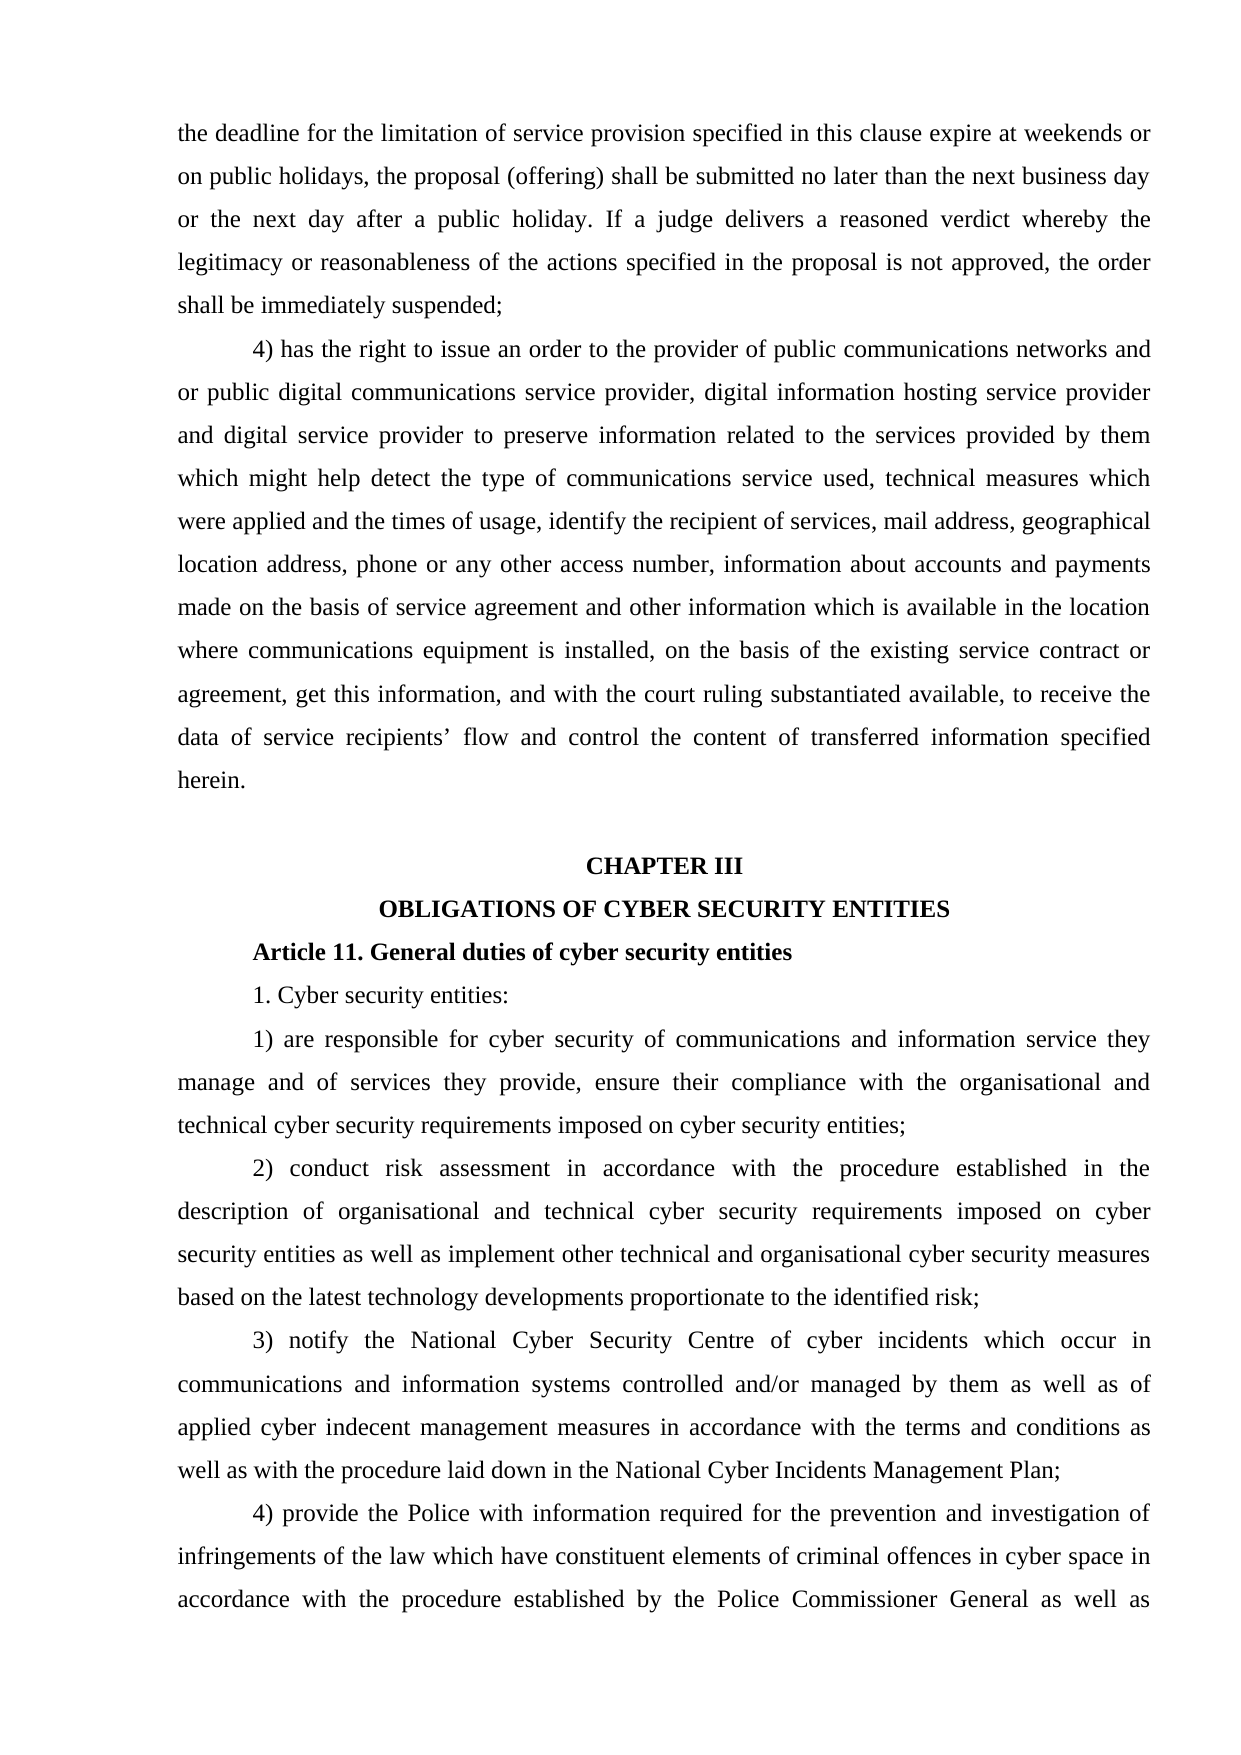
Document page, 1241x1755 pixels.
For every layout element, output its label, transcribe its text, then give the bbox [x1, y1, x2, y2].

text 2) conduct risk assessment in accordance with the procedure established in the description of organisational and technical cyber security requirements imposed on cyber security entities as well as implement other technical and organisational cyber security measures based on the latest technology developments proportionate to the identified risk; [177, 1153, 1152, 1311]
text the deadline for the limitation of service provision specified in this clause expire at weekends or on public holidays, the proposal (offering) shall be submitted no later than the next business day or the next day after a public holiday. If a judge delivers a reasoned verdict whereby the legitimacy or reasonableness of the actions specified in the proposal is not approved, the order shall be immediately suspended; [177, 118, 1152, 319]
text 1. Cyber security entities: [177, 981, 1152, 1009]
text CHAPTER III [177, 851, 1152, 880]
text 1) are responsible for cyber security of communications and information service they manage and of services they provide, ensure their compliance with the organisational and technical cyber security requirements imposed on cyber security entities; [177, 1024, 1152, 1139]
text 4) provide the Police with information required for the prevention and investigation of infringements of the law which have constituent elements of criminal offences in cyber space in accordance with the procedure established by the Police Commissioner General as well as [177, 1498, 1152, 1613]
text OBLIGATIONS OF CYBER SECURITY ENTITIES [177, 894, 1152, 923]
text 3) notify the National Cyber Security Centre of cyber incidents which occur in communications and information systems controlled and/or managed by them as well as of applied cyber indecent management measures in accordance with the terms and conditions as well as with the procedure laid down in the National Cyber Incidents Management Plan; [177, 1326, 1152, 1484]
text Article 11. General duties of cyber security entities [177, 937, 1152, 966]
text 4) has the right to issue an order to the provider of public communications networks and or public digital communications service provider, digital information hosting service provider and digital service provider to preserve information related to the services provided by them which might help detect the type of communications service used, technical measures which were applied and the times of usage, identify the recipient of services, mail address, geographical location address, phone or any other access number, information about accounts and payments made on the basis of service agreement and other information which is available in the location where communications equipment is installed, on the basis of the existing service contract or agreement, get this information, and with the court ruling substantiated available, to receive the data of service recipients’ flow and control the content of transferred information specified herein. [177, 334, 1152, 794]
